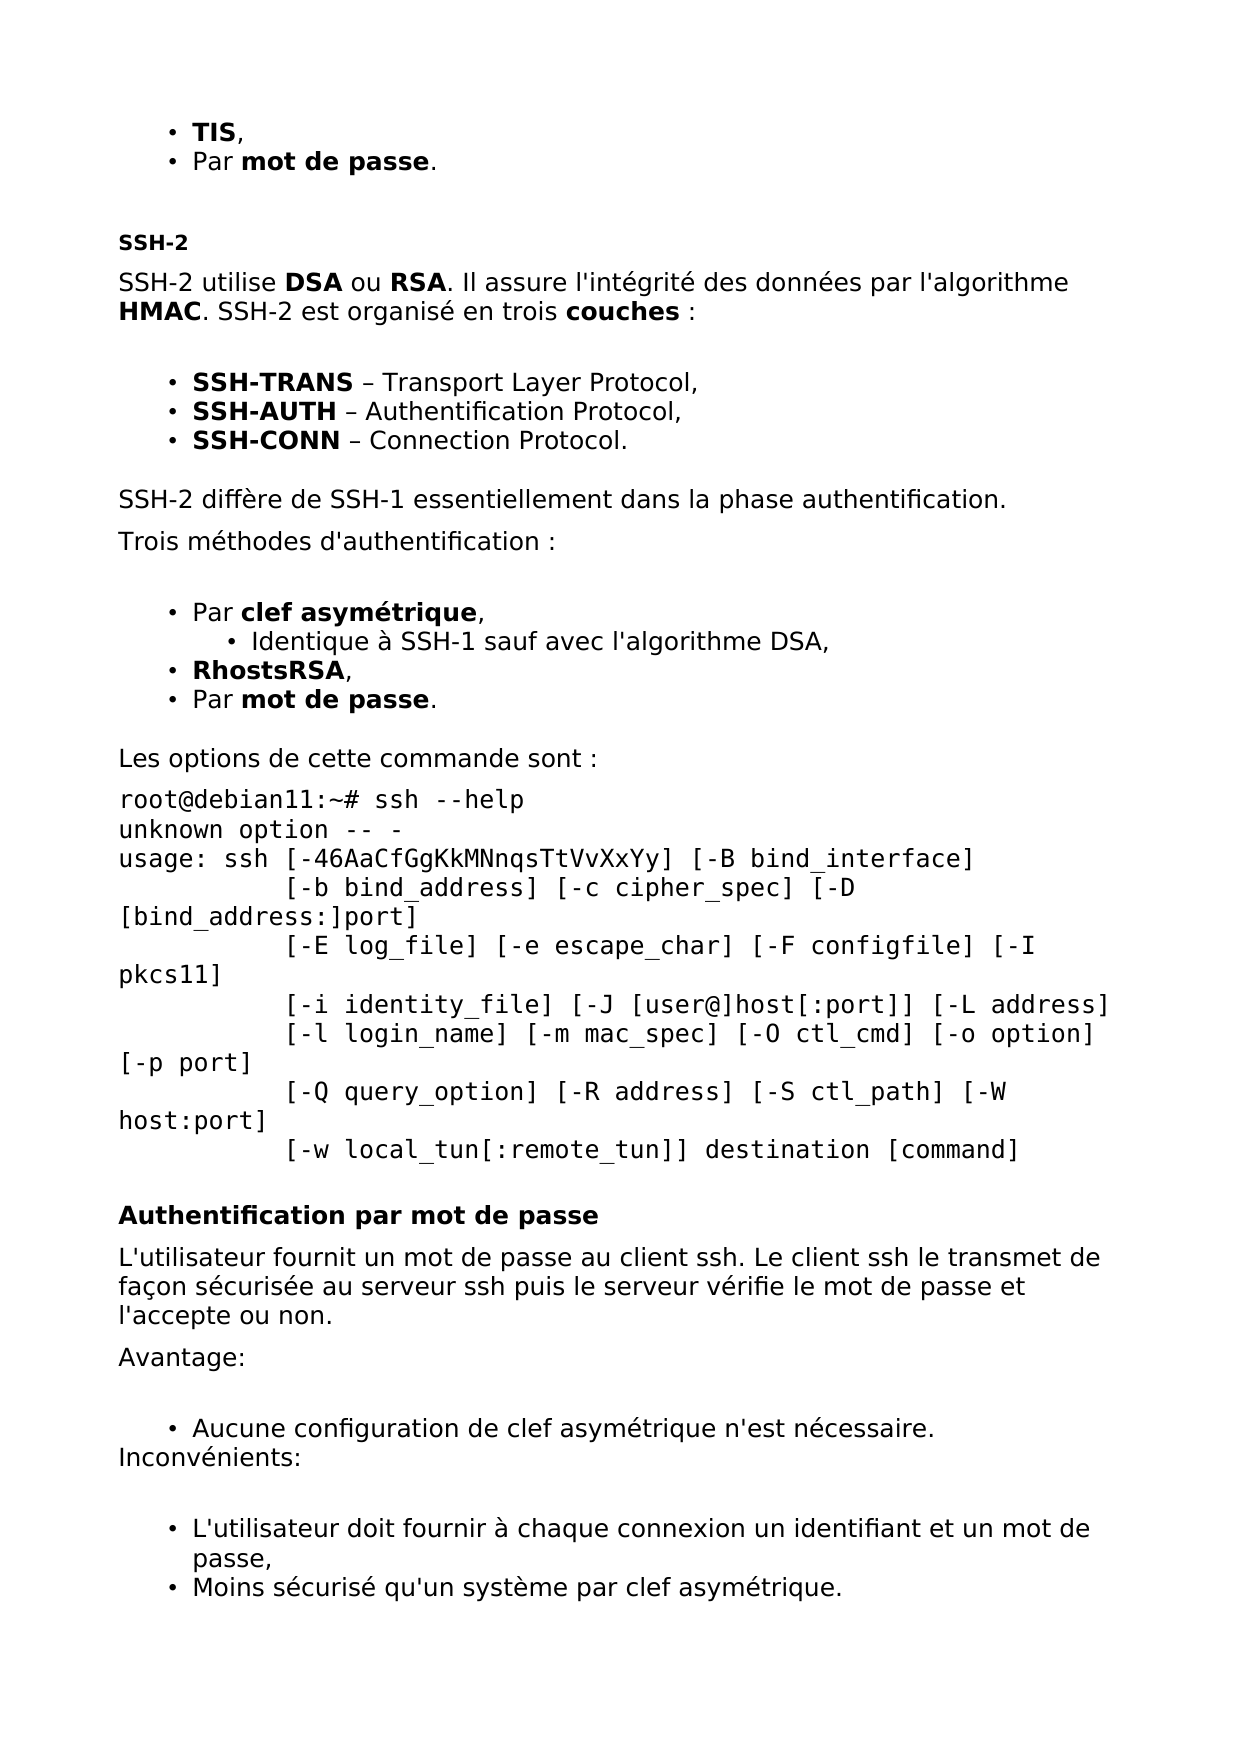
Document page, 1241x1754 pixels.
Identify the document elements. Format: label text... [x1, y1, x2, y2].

list Par mot de passe. [177, 147, 1122, 176]
list SSH-CONN – Connection Protocol. [177, 426, 1122, 456]
text SSH-2 utilise DSA ou RSA. Il assure l'intégrité des données par l'algorithme HMAC. SSH-2 est organisé en trois couches : [118, 268, 1122, 326]
text Les options de cette commande sont : [118, 744, 1122, 773]
list Aucune configuration de clef asymétrique n'est nécessaire. [177, 1414, 1122, 1443]
list SSH-TRANS – Transport Layer Protocol, [177, 368, 1122, 397]
list Identique à SSH-1 sauf avec l'algorithme DSA, [236, 627, 1122, 656]
list Par mot de passe. [177, 685, 1122, 714]
text L'utilisateur fournit un mot de passe au client ssh. Le client ssh le transmet de façon sécurisée au serveur ssh puis le serveur vérifie le mot de passe et l'accepte ou non. [118, 1243, 1122, 1331]
text Inconvénients: [118, 1443, 1122, 1473]
text root@debian11:~# ssh --help unknown option -- - usage: ssh [-46AaCfGgKkMNnqsTtVvXxYy] [-B bind_interface] [-b bind_address] [-c cipher_spec] [-D [bind_address:]port] [-E log_file] [-e escape_char] [-F configfile] [-I pkcs11] [-i identity_file] [-J [user@]host[:port]] [-L address] [-l login_name] [-m mac_spec] [-O ctl_cmd] [-o option] [-p port] [-Q query_option] [-R address] [-S ctl_path] [-W host:port] [-w local_tun[:remote_tun]] destination [command] [118, 786, 1122, 1165]
subtitle SSH-2 [118, 231, 1122, 255]
text Trois méthodes d'authentification : [118, 527, 1122, 556]
list RhostsRSA, [177, 656, 1122, 685]
list Par clef asymétrique, [177, 598, 1122, 627]
subtitle Authentification par mot de passe [118, 1202, 1122, 1231]
list SSH-AUTH – Authentification Protocol, [177, 397, 1122, 426]
text SSH-2 diffère de SSH-1 essentiellement dans la phase authentification. [118, 485, 1122, 514]
text Avantage: [118, 1343, 1122, 1372]
list L'utilisateur doit fournir à chaque connexion un identifiant et un mot de passe, [177, 1515, 1122, 1573]
list TIS, [177, 118, 1122, 147]
list Moins sécurisé qu'un système par clef asymétrique. [177, 1573, 1122, 1602]
